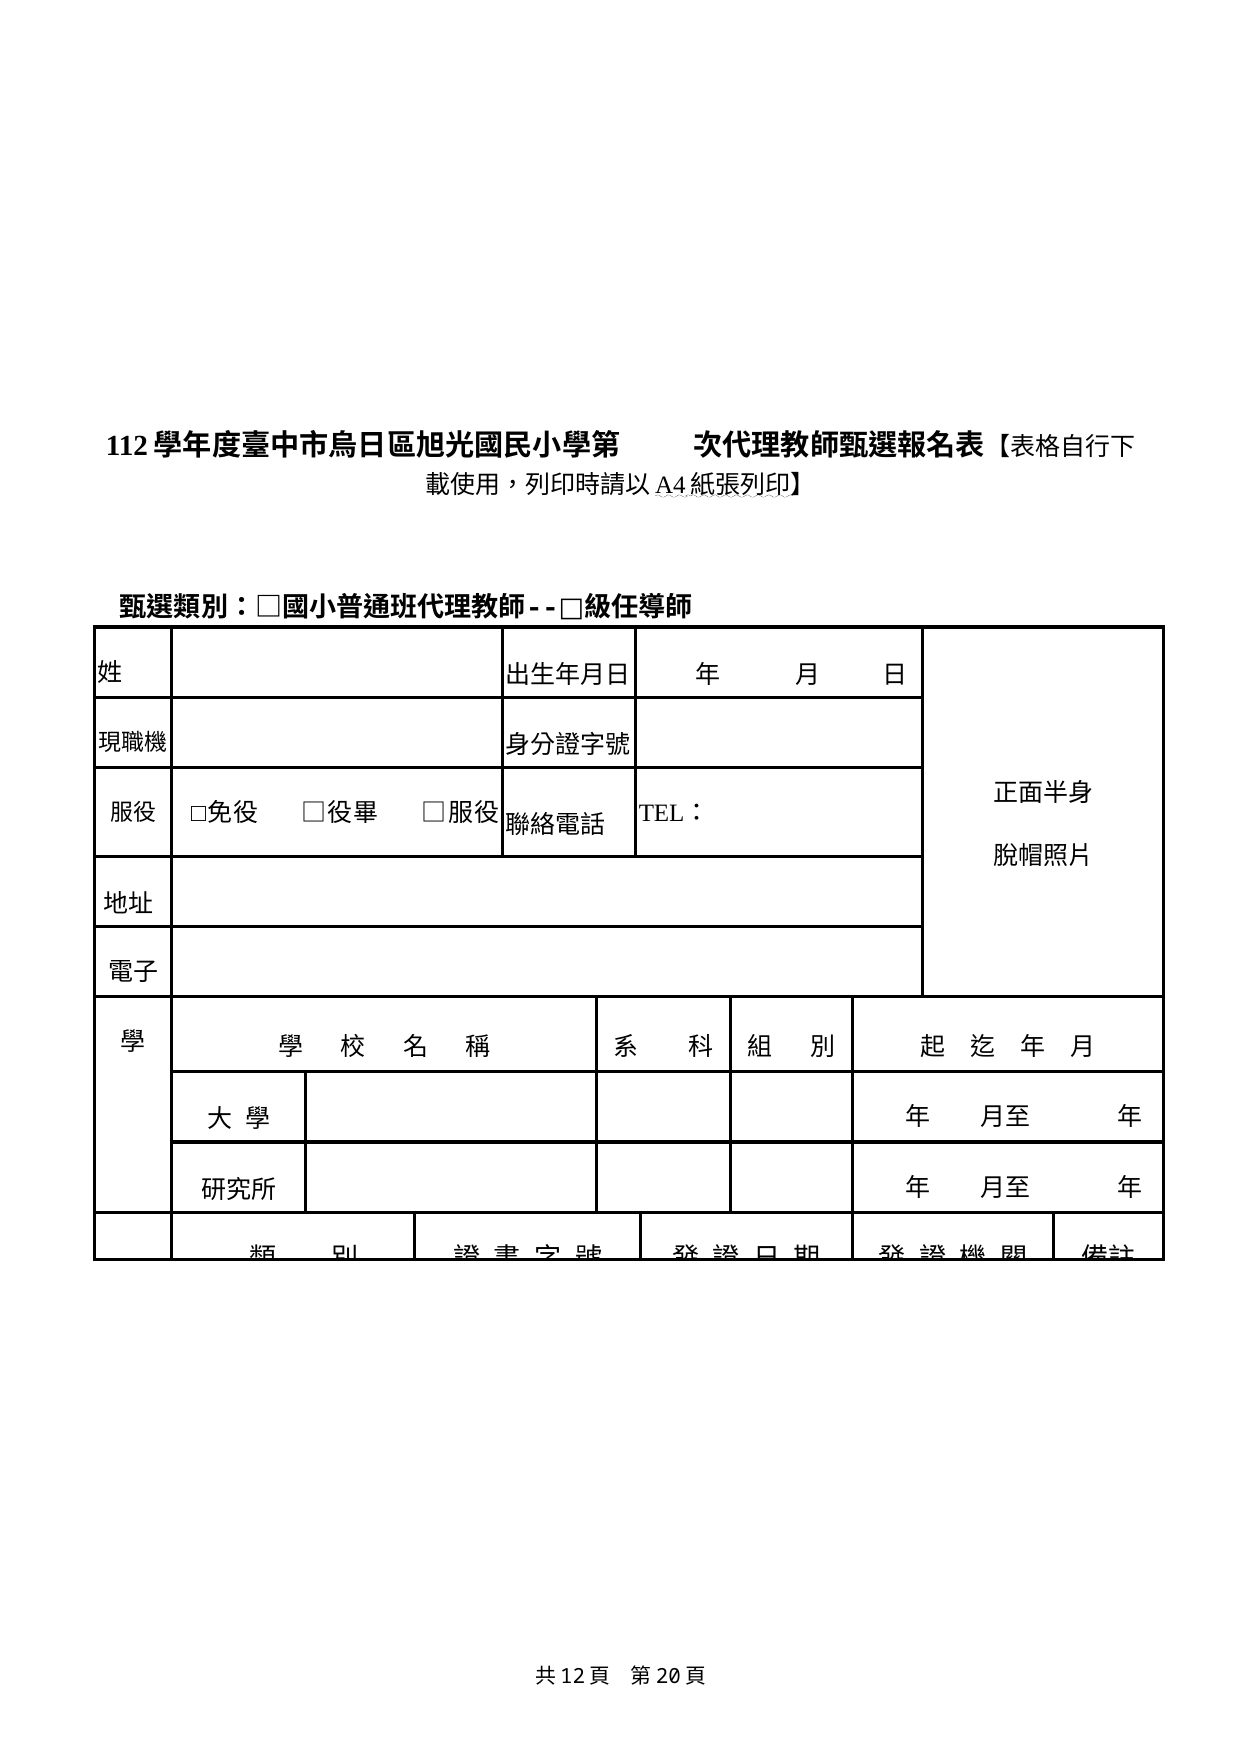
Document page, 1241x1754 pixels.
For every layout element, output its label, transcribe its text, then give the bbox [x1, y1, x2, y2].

table_cell [732, 1073, 851, 1140]
table_cell 大 學 [173, 1073, 304, 1140]
table_header [173, 629, 501, 696]
table_cell [173, 699, 501, 766]
table_cell 地址 [96, 858, 170, 925]
table_cell 證 書 字 號 [416, 1214, 639, 1257]
table_cell 備註 [1055, 1214, 1162, 1257]
table_cell [637, 699, 921, 766]
table_cell □免役 □役畢 □服役中 [173, 769, 501, 854]
table_header 出生年月日 [504, 629, 634, 696]
text 112學年度臺中市烏日區旭光國民小學第 次代理教師甄選報名表【表格自行下載使用，列印時請以A4紙張列印】 [94, 422, 1146, 500]
table_cell 身分證字號 [504, 699, 634, 766]
table_cell [307, 1073, 595, 1140]
table_cell 學 校 名 稱 [173, 998, 595, 1070]
table_cell 研究所 [173, 1144, 304, 1211]
table_cell 服役 情形 [96, 769, 170, 854]
table_cell 發 證 日 期 [642, 1214, 851, 1257]
table_header 年 月 日 [637, 629, 921, 696]
table_cell 組 別 [732, 998, 851, 1070]
table_header 正面半身 脫帽照片 [924, 629, 1162, 995]
table_cell TEL： 手機： [637, 769, 921, 854]
table_cell [173, 928, 921, 995]
table_cell 起 迄 年 月 [854, 998, 1162, 1070]
table_cell 現職機關學校 [96, 699, 170, 766]
table_cell [598, 1144, 729, 1211]
table_cell 電子郵件 [96, 928, 170, 995]
table_cell 類 別 [173, 1214, 413, 1257]
table_cell [173, 858, 921, 925]
table_cell 學 歷 [96, 998, 170, 1211]
table_cell 年 月至 年 月 [854, 1073, 1162, 1140]
table_cell [598, 1073, 729, 1140]
table_cell [307, 1144, 595, 1211]
table_cell 聯絡電話 [504, 769, 634, 854]
table_header 姓 名 [96, 629, 170, 696]
table_cell 系 科 [598, 998, 729, 1070]
text 甄選類別：□國小普通班代理教師--□級任導師 [119, 563, 1146, 625]
table_cell 發 證 機 關 [854, 1214, 1052, 1257]
table_cell 應 繳 驗 證 件 [96, 1214, 170, 1257]
table_cell [732, 1144, 851, 1211]
table_cell 年 月至 年 月 [854, 1144, 1162, 1211]
